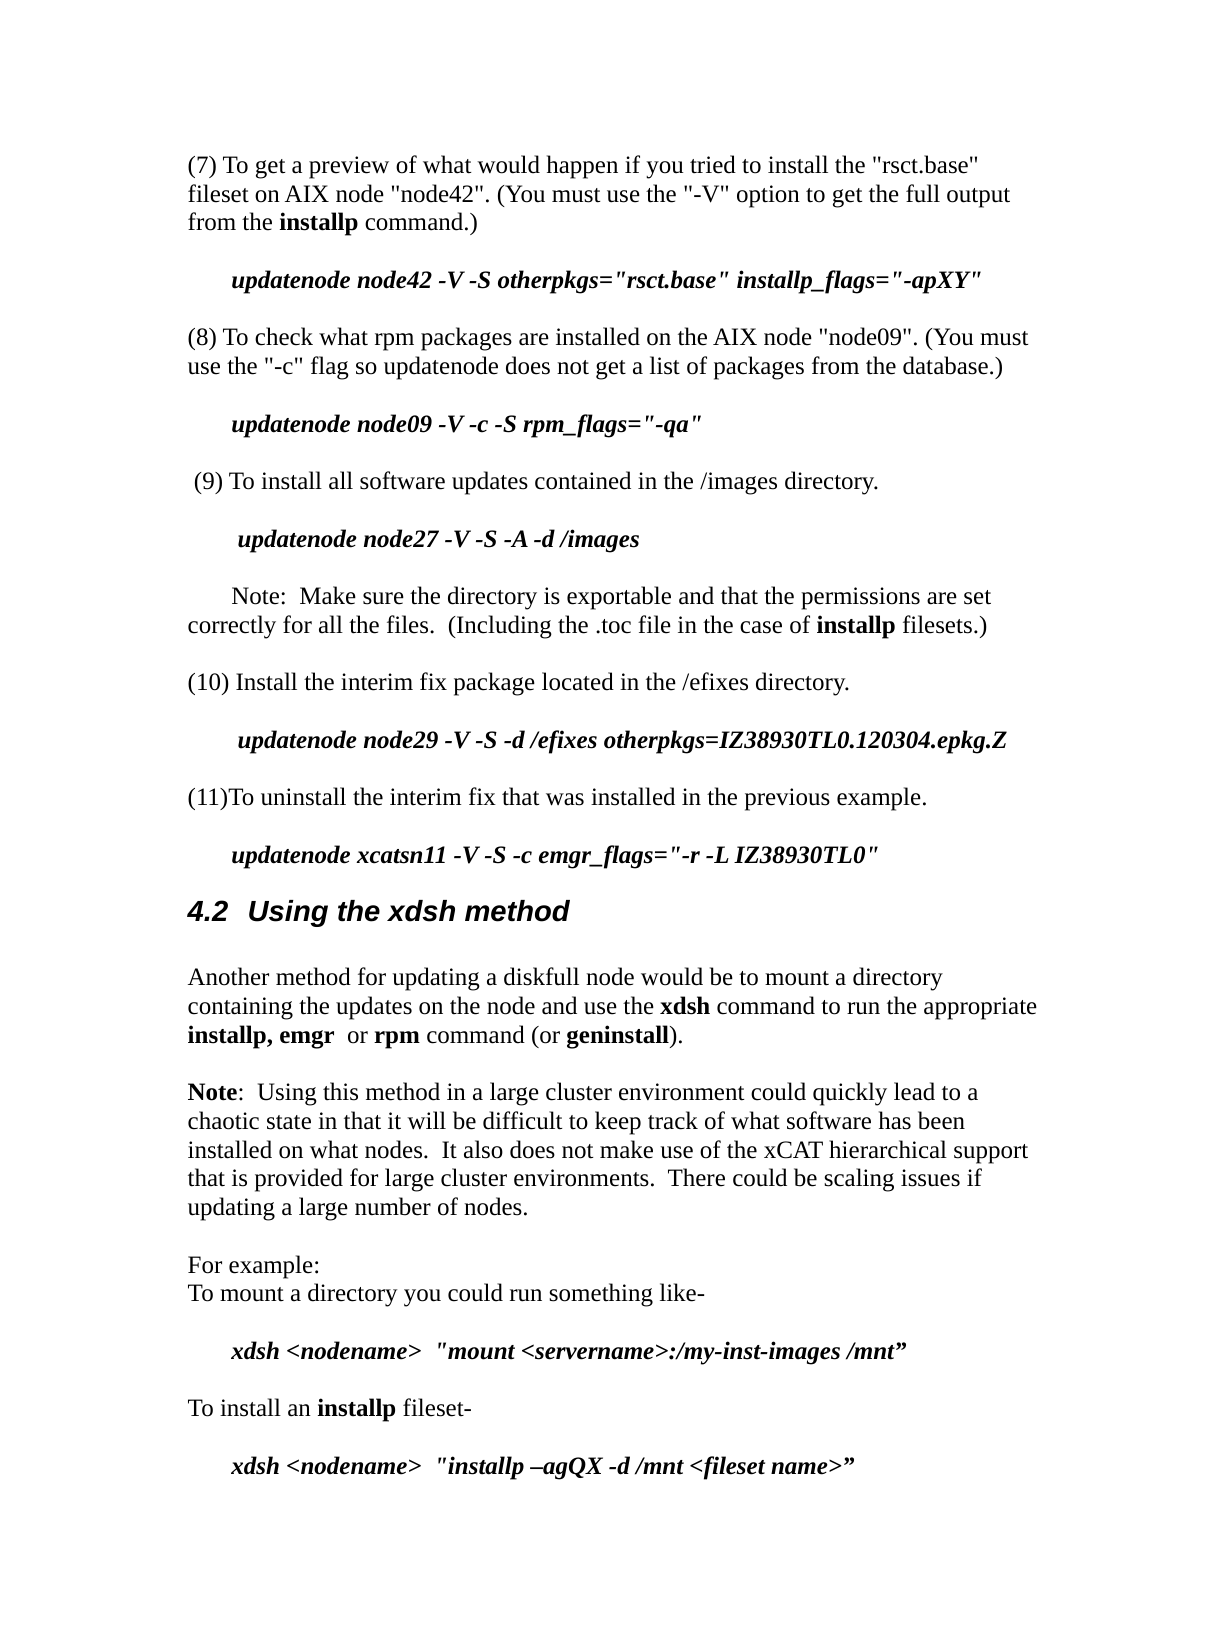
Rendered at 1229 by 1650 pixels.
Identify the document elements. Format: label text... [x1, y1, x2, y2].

text xdsh <nodename> "mount <servername>:/my-inst-images /mnt” [187, 1336, 1041, 1365]
text Note: Using this method in a large cluster environment could quickly lead to a chaotic state in that it will be difficult to keep track of what software has been installed on what nodes. It also does not make use of the xCAT hierarchical support that is provided for large cluster environments. There could be scaling issues if updating a large number of nodes. [187, 1077, 1041, 1221]
text (10) Install the interim fix package located in the /efixes directory. [187, 667, 1041, 696]
text (9) To install all software updates contained in the /images directory. [187, 466, 1041, 495]
text updatenode node29 -V -S -d /efixes otherpkgs=IZ38930TL0.120304.epkg.Z [187, 725, 1041, 754]
text updatenode node42 -V -S otherpkgs="rsct.base" installp_flags="-apXY" [187, 265, 1041, 294]
text To install an installp fileset- [187, 1393, 1041, 1422]
text xdsh <nodename> "installp –agQX -d /mnt <fileset name>” [187, 1451, 1041, 1480]
text (8) To check what rpm packages are installed on the AIX node "node09". (You must use the "-c" flag so updatenode does not get a list of packages from the database.) [187, 322, 1041, 380]
text (11)To uninstall the interim fix that was installed in the previous example. [187, 782, 1041, 811]
subtitle Using the xdsh method [187, 894, 1041, 927]
text For example: [187, 1250, 1041, 1278]
text (7) To get a preview of what would happen if you tried to install the "rsct.base" fileset on AIX node "node42". (You must use the "-V" option to get the full output from the installp command.) [187, 150, 1041, 236]
text updatenode xcatsn11 -V -S -c emgr_flags="-r -L IZ38930TL0" [187, 840, 1041, 869]
text To mount a directory you could run something like- [187, 1278, 1041, 1307]
text Note: Make sure the directory is exportable and that the permissions are set correctly for all the files. (Including the .toc file in the case of installp filesets.) [187, 581, 1041, 639]
text updatenode node27 -V -S -A -d /images [187, 524, 1041, 552]
text updatenode node09 -V -c -S rpm_flags="-qa" [187, 409, 1041, 437]
text Another method for updating a diskfull node would be to mount a directory containing the updates on the node and use the xdsh command to run the appropriate installp, emgr or rpm command (or geninstall). [187, 962, 1041, 1048]
